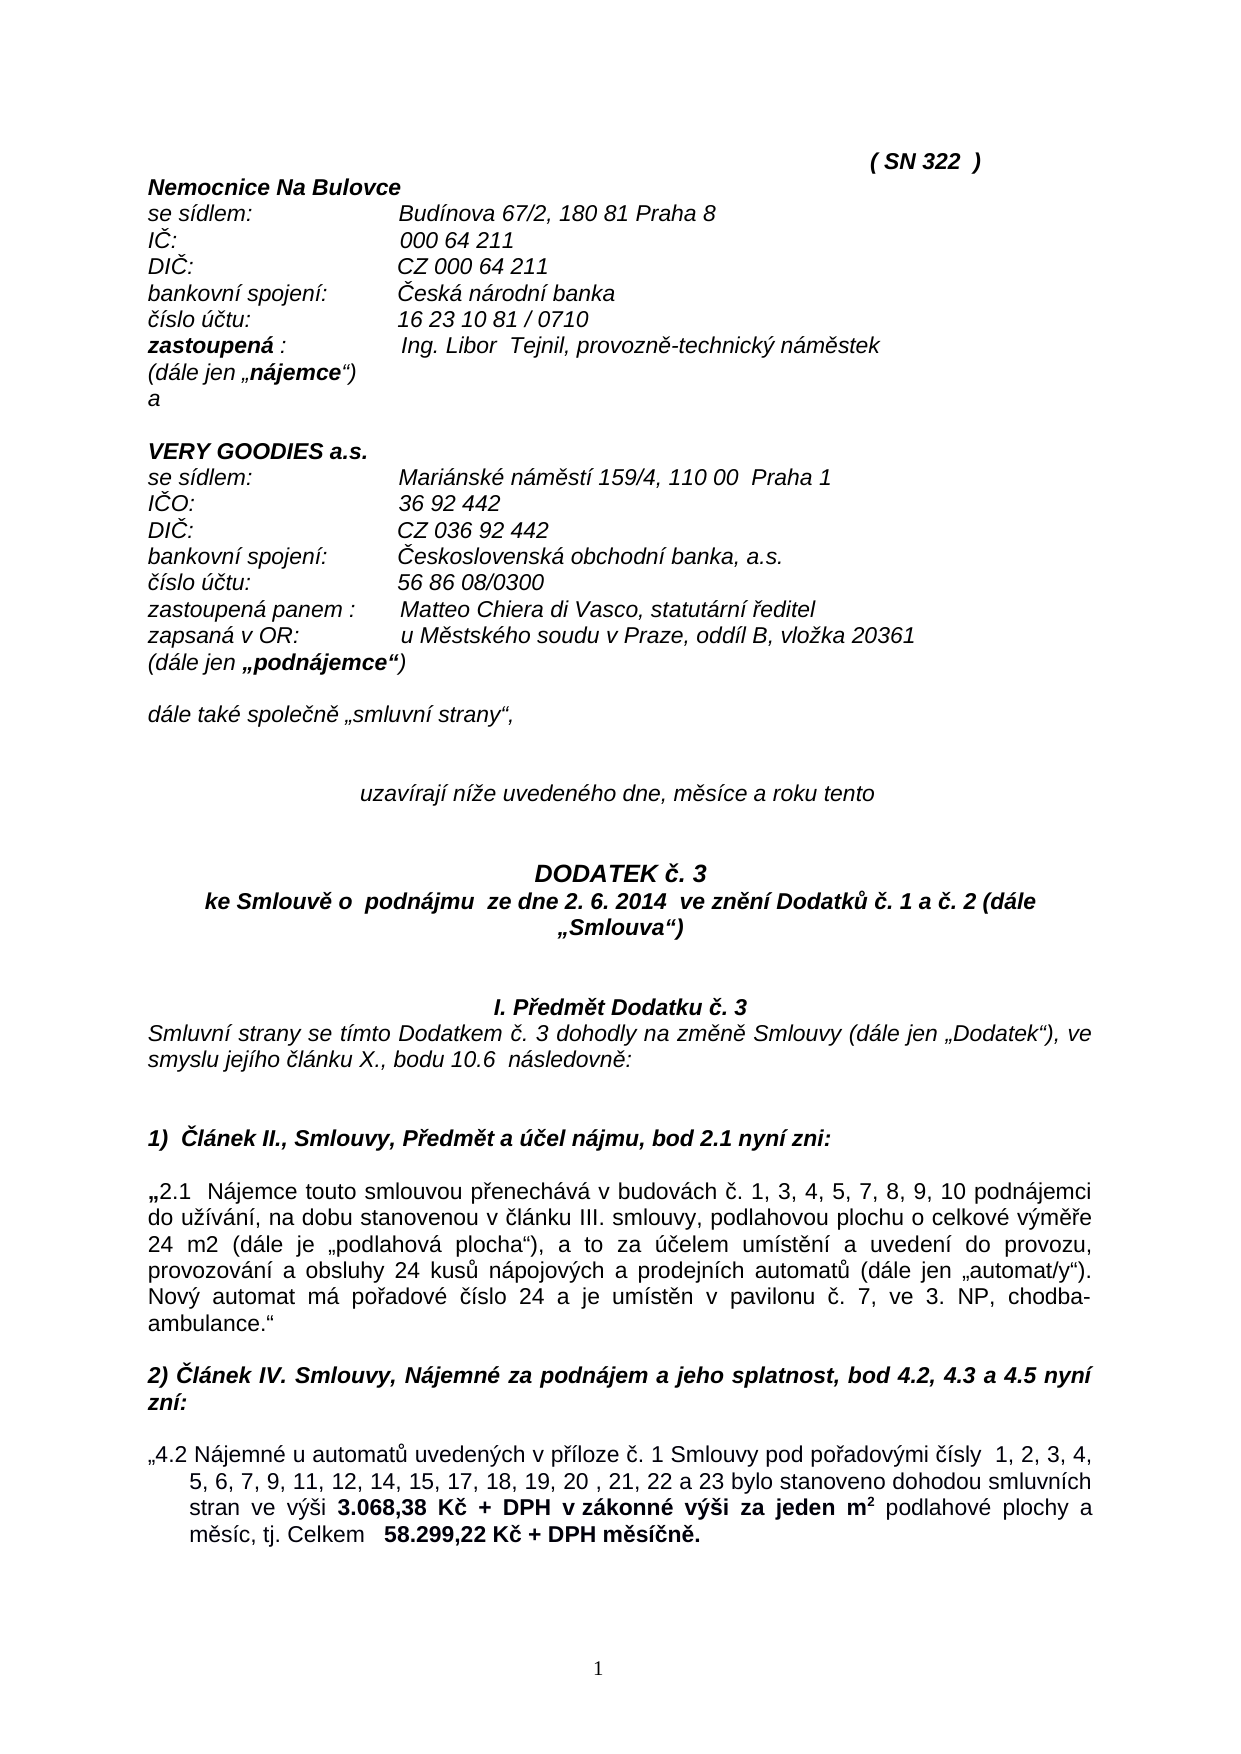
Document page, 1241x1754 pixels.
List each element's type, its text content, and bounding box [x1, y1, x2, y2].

text ( SN 322 ) [148, 148, 1093, 174]
text VERY GOODIES a.s. [148, 438, 1093, 464]
text číslo účtu: 16 23 10 81 / 0710 [148, 306, 1093, 332]
text Smluvní strany se tímto Dodatkem č. 3 dohodly na změně Smlouvy (dále jen „Dodatek“), ve smyslu jejího článku X., bodu 10.6 následovně: [148, 1020, 1093, 1072]
text číslo účtu: 56 86 08/0300 [148, 569, 1093, 596]
text IČO: 36 92 442 [148, 490, 1093, 517]
text DODATEK č. 3 [148, 859, 1093, 888]
text (dále jen „podnájemce“) [148, 648, 1093, 675]
text zastoupená panem : Matteo Chiera di Vasco, statutární ředitel [148, 596, 1093, 622]
text a [148, 385, 1093, 411]
text 1) Článek II., Smlouvy, Předmět a účel nájmu, bod 2.1 nyní zni: [148, 1125, 1093, 1152]
text bankovní spojení: Česká národní banka [148, 279, 1093, 306]
text DIČ: CZ 036 92 442 [148, 517, 1093, 543]
text I. Předmět Dodatku č. 3 [148, 993, 1093, 1020]
text „2.1 Nájemce touto smlouvou přenechává v budovách č. 1, 3, 4, 5, 7, 8, 9, 10 podnájemci do užívání, na dobu stanovenou v článku III. smlouvy, podlahovou plochu o celkové výměře 24 m2 (dále je „podlahová plocha“), a to za účelem umístění a uvedení do provozu, provozování a obsluhy 24 kusů nápojových a prodejních automatů (dále jen „automat/y“). Nový automat má pořadové číslo 24 a je umístěn v pavilonu č. 7, ve 3. NP, chodba- ambulance.“ [148, 1178, 1093, 1336]
text se sídlem: Mariánské náměstí 159/4, 110 00 Praha 1 [148, 464, 1093, 490]
text bankovní spojení: Československá obchodní banka, a.s. [148, 543, 1093, 569]
text DIČ: CZ 000 64 211 [148, 253, 1093, 279]
text se sídlem: Budínova 67/2, 180 81 Praha 8 [148, 200, 1093, 227]
text uzavírají níže uvedeného dne, měsíce a roku tento [148, 780, 1093, 807]
text Nemocnice Na Bulovce [148, 174, 1093, 200]
text zapsaná v OR: u Městského soudu v Praze, oddíl B, vložka 20361 [148, 622, 1093, 648]
text ke Smlouvě o podnájmu ze dne 2. 6. 2014 ve znění Dodatků č. 1 a č. 2 (dále „Smlouva“) [148, 888, 1093, 941]
text dále také společně „smluvní strany“, [148, 701, 1093, 727]
text „4.2 Nájemné u automatů uvedených v příloze č. 1 Smlouvy pod pořadovými čísly 1, 2, 3, 4, 5, 6, 7, 9, 11, 12, 14, 15, 17, 18, 19, 20 , 21, 22 a 23 bylo stanoveno dohodou smluvních stran ve výši 3.068,38 Kč + DPH v zákonné výši za jeden m2 podlahové plochy a měsíc, tj. Celkem 58.299,22 Kč + DPH měsíčně. [148, 1441, 1093, 1547]
text IČ: 000 64 211 [148, 227, 1093, 253]
text 2) Článek IV. Smlouvy, Nájemné za podnájem a jeho splatnost, bod 4.2, 4.3 a 4.5 nyní zní: [148, 1362, 1093, 1415]
text (dále jen „nájemce“) [148, 358, 1093, 385]
text zastoupená : Ing. Libor Tejnil, provozně-technický náměstek [148, 332, 1093, 358]
